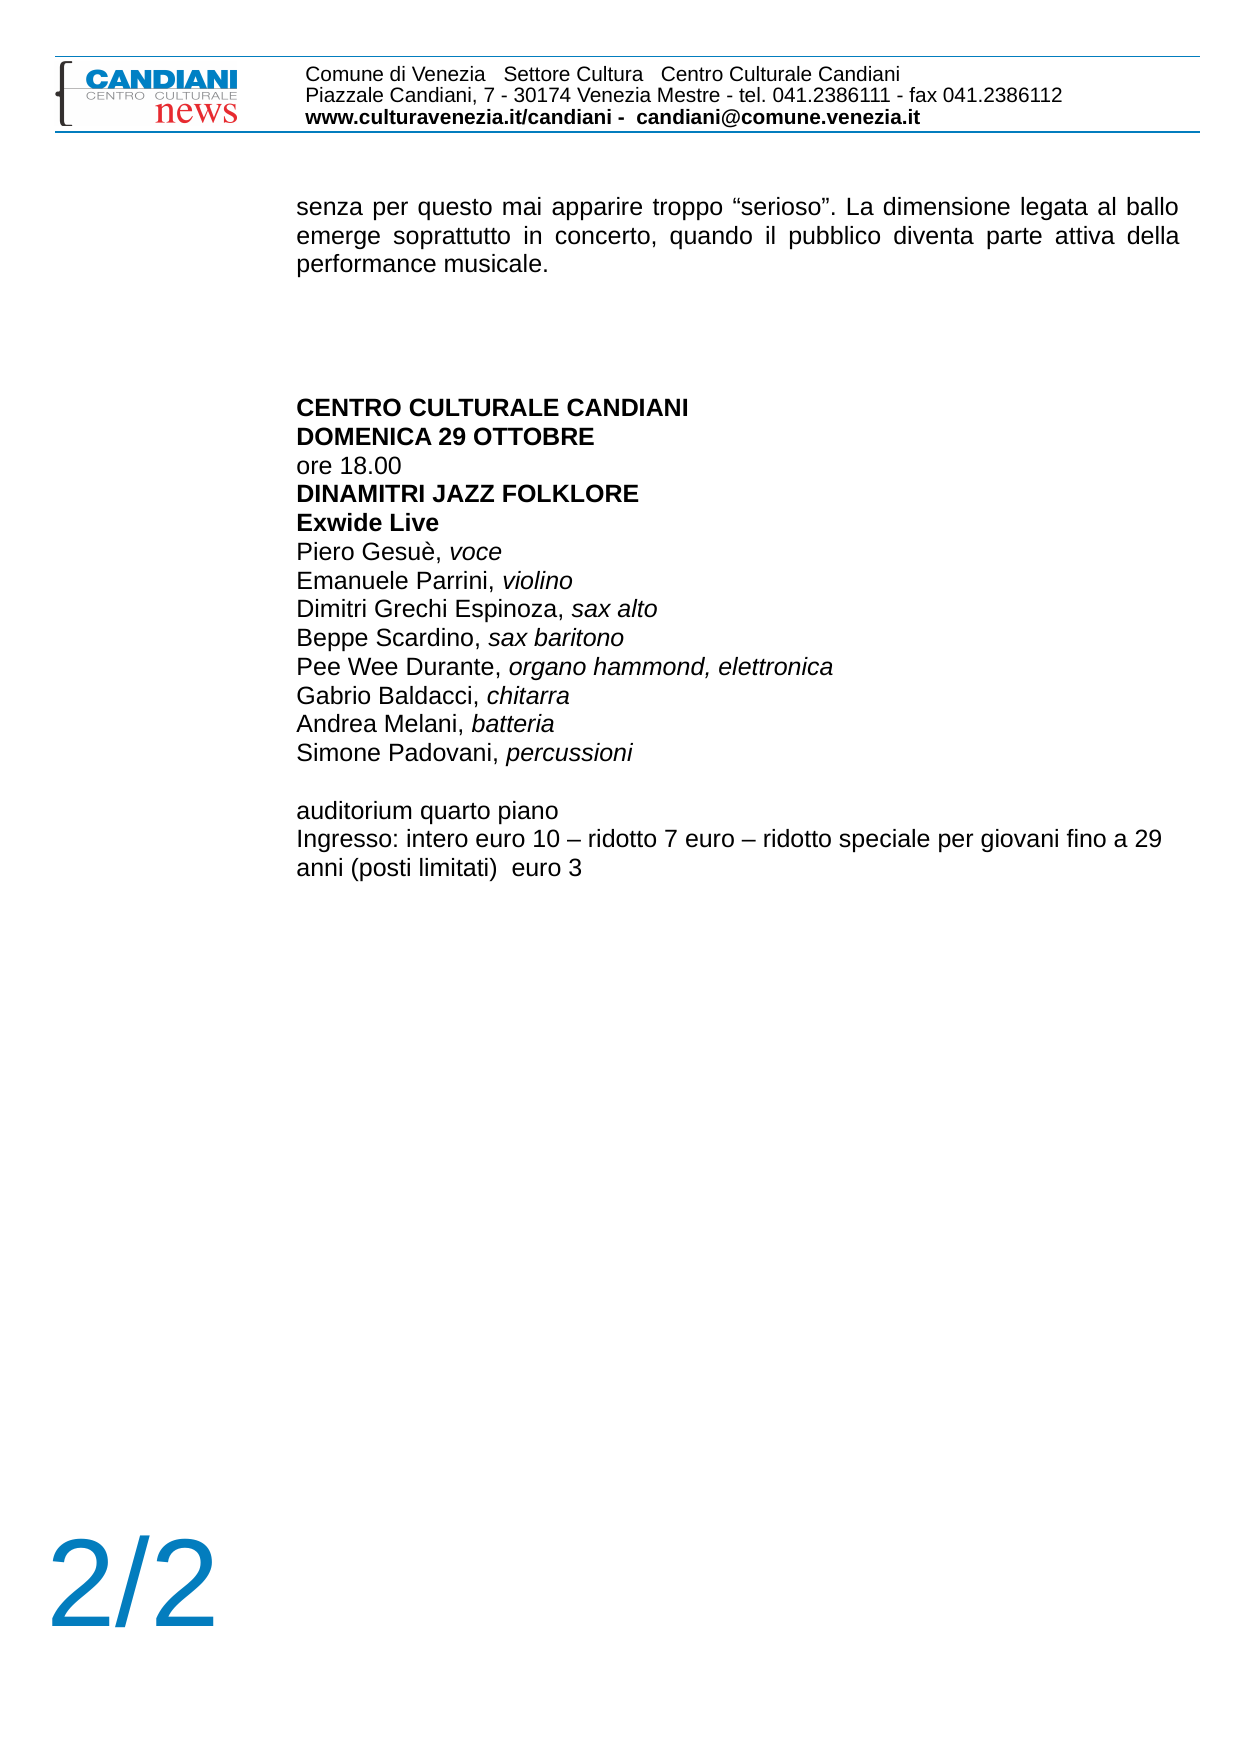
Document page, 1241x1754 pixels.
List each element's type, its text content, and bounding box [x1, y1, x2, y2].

text Simone Padovani, percussioni [296, 738, 1181, 767]
text DOMENICA 29 OTTOBRE [296, 422, 1181, 451]
text Gabrio Baldacci, chitarra [296, 681, 1181, 709]
picture [54, 61, 238, 127]
text ore 18.00 [296, 451, 1181, 479]
text Ingresso: intero euro 10 – ridotto 7 euro – ridotto speciale per giovani fino a 29 anni (posti limitati) euro 3 [296, 824, 1181, 882]
text Exwide Live [296, 508, 1181, 537]
text auditorium quarto piano [296, 796, 1181, 824]
text Beppe Scardino, sax baritono [296, 623, 1181, 652]
text Piero Gesuè, voce [296, 537, 1181, 566]
text CENTRO CULTURALE CANDIANI [296, 393, 1181, 422]
text Pee Wee Durante, organo hammond, elettronica [296, 652, 1181, 681]
text Emanuele Parrini, violino [296, 566, 1181, 594]
text senza per questo mai apparire troppo “serioso”. La dimensione legata al ballo emerge soprattutto in concerto, quando il pubblico diventa parte attiva della performance musicale. [296, 192, 1181, 278]
text Andrea Melani, batteria [296, 709, 1181, 738]
text DINAMITRI JAZZ FOLKLORE [296, 479, 1181, 508]
text Dimitri Grechi Espinoza, sax alto [296, 594, 1181, 623]
